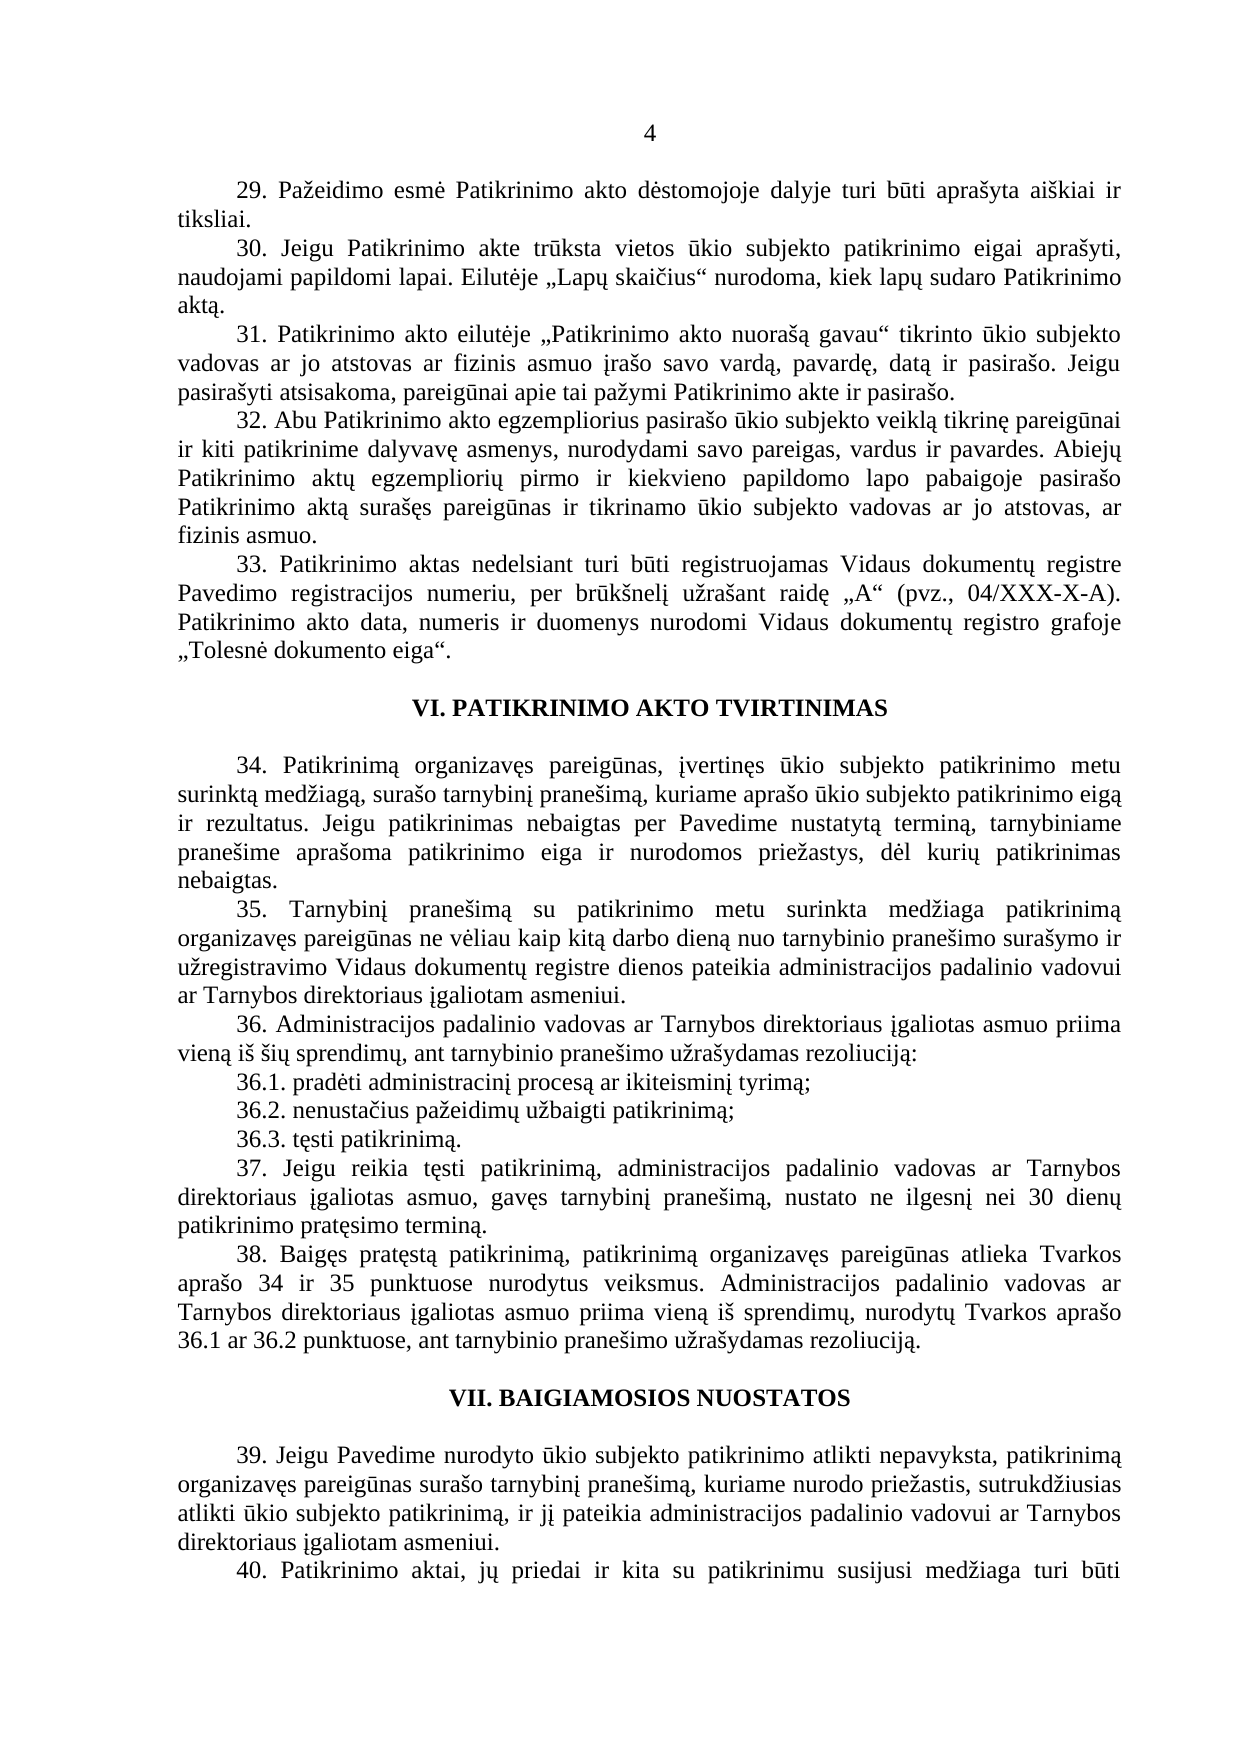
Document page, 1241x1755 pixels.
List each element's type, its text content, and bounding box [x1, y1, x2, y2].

text 30. Jeigu Patikrinimo akte trūksta vietos ūkio subjekto patikrinimo eigai aprašyti, naudojami papildomi lapai. Eilutėje „Lapų skaičius“ nurodoma, kiek lapų sudaro Patikrinimo aktą. [177, 233, 1122, 319]
text 31. Patikrinimo akto eilutėje „Patikrinimo akto nuorašą gavau“ tikrinto ūkio subjekto vadovas ar jo atstovas ar fizinis asmuo įrašo savo vardą, pavardę, datą ir pasirašo. Jeigu pasirašyti atsisakoma, pareigūnai apie tai pažymi Patikrinimo akte ir pasirašo. [177, 319, 1122, 406]
text 35. Tarnybinį pranešimą su patikrinimo metu surinkta medžiaga patikrinimą organizavęs pareigūnas ne vėliau kaip kitą darbo dieną nuo tarnybinio pranešimo surašymo ir užregistravimo Vidaus dokumentų registre dienos pateikia administracijos padalinio vadovui ar Tarnybos direktoriaus įgaliotam asmeniui. [177, 894, 1122, 1009]
text VII. BAIGIAMOSIOS NUOSTATOS [177, 1383, 1122, 1412]
text 36.1. pradėti administracinį procesą ar ikiteisminį tyrimą; [177, 1067, 1122, 1096]
text 40. Patikrinimo aktai, jų priedai ir kita su patikrinimu susijusi medžiaga turi būti [177, 1556, 1122, 1584]
text 32. Abu Patikrinimo akto egzempliorius pasirašo ūkio subjekto veiklą tikrinę pareigūnai ir kiti patikrinime dalyvavę asmenys, nurodydami savo pareigas, vardus ir pavardes. Abiejų Patikrinimo aktų egzempliorių pirmo ir kiekvieno papildomo lapo pabaigoje pasirašo Patikrinimo aktą surašęs pareigūnas ir tikrinamo ūkio subjekto vadovas ar jo atstovas, ar fizinis asmuo. [177, 406, 1122, 549]
text 36. Administracijos padalinio vadovas ar Tarnybos direktoriaus įgaliotas asmuo priima vieną iš šių sprendimų, ant tarnybinio pranešimo užrašydamas rezoliuciją: [177, 1009, 1122, 1067]
text VI. Patikrinimo akto tvirtinimas [177, 693, 1122, 722]
text 34. Patikrinimą organizavęs pareigūnas, įvertinęs ūkio subjekto patikrinimo metu surinktą medžiagą, surašo tarnybinį pranešimą, kuriame aprašo ūkio subjekto patikrinimo eigą ir rezultatus. Jeigu patikrinimas nebaigtas per Pavedime nustatytą terminą, tarnybiniame pranešime aprašoma patikrinimo eiga ir nurodomos priežastys, dėl kurių patikrinimas nebaigtas. [177, 751, 1122, 894]
text 37. Jeigu reikia tęsti patikrinimą, administracijos padalinio vadovas ar Tarnybos direktoriaus įgaliotas asmuo, gavęs tarnybinį pranešimą, nustato ne ilgesnį nei 30 dienų patikrinimo pratęsimo terminą. [177, 1153, 1122, 1239]
text 29. Pažeidimo esmė Patikrinimo akto dėstomojoje dalyje turi būti aprašyta aiškiai ir tiksliai. [177, 176, 1122, 233]
text 36.3. tęsti patikrinimą. [177, 1124, 1122, 1153]
text 36.2. nenustačius pažeidimų užbaigti patikrinimą; [177, 1096, 1122, 1124]
text 33. Patikrinimo aktas nedelsiant turi būti registruojamas Vidaus dokumentų registre Pavedimo registracijos numeriu, per brūkšnelį užrašant raidę „A“ (pvz., 04/XXX-X-A). Patikrinimo akto data, numeris ir duomenys nurodomi Vidaus dokumentų registro grafoje „Tolesnė dokumento eiga“. [177, 549, 1122, 664]
text 39. Jeigu Pavedime nurodyto ūkio subjekto patikrinimo atlikti nepavyksta, patikrinimą organizavęs pareigūnas surašo tarnybinį pranešimą, kuriame nurodo priežastis, sutrukdžiusias atlikti ūkio subjekto patikrinimą, ir jį pateikia administracijos padalinio vadovui ar Tarnybos direktoriaus įgaliotam asmeniui. [177, 1441, 1122, 1556]
text 38. Baigęs pratęstą patikrinimą, patikrinimą organizavęs pareigūnas atlieka Tvarkos aprašo 34 ir 35 punktuose nurodytus veiksmus. Administracijos padalinio vadovas ar Tarnybos direktoriaus įgaliotas asmuo priima vieną iš sprendimų, nurodytų Tvarkos aprašo 36.1 ar 36.2 punktuose, ant tarnybinio pranešimo užrašydamas rezoliuciją. [177, 1239, 1122, 1354]
